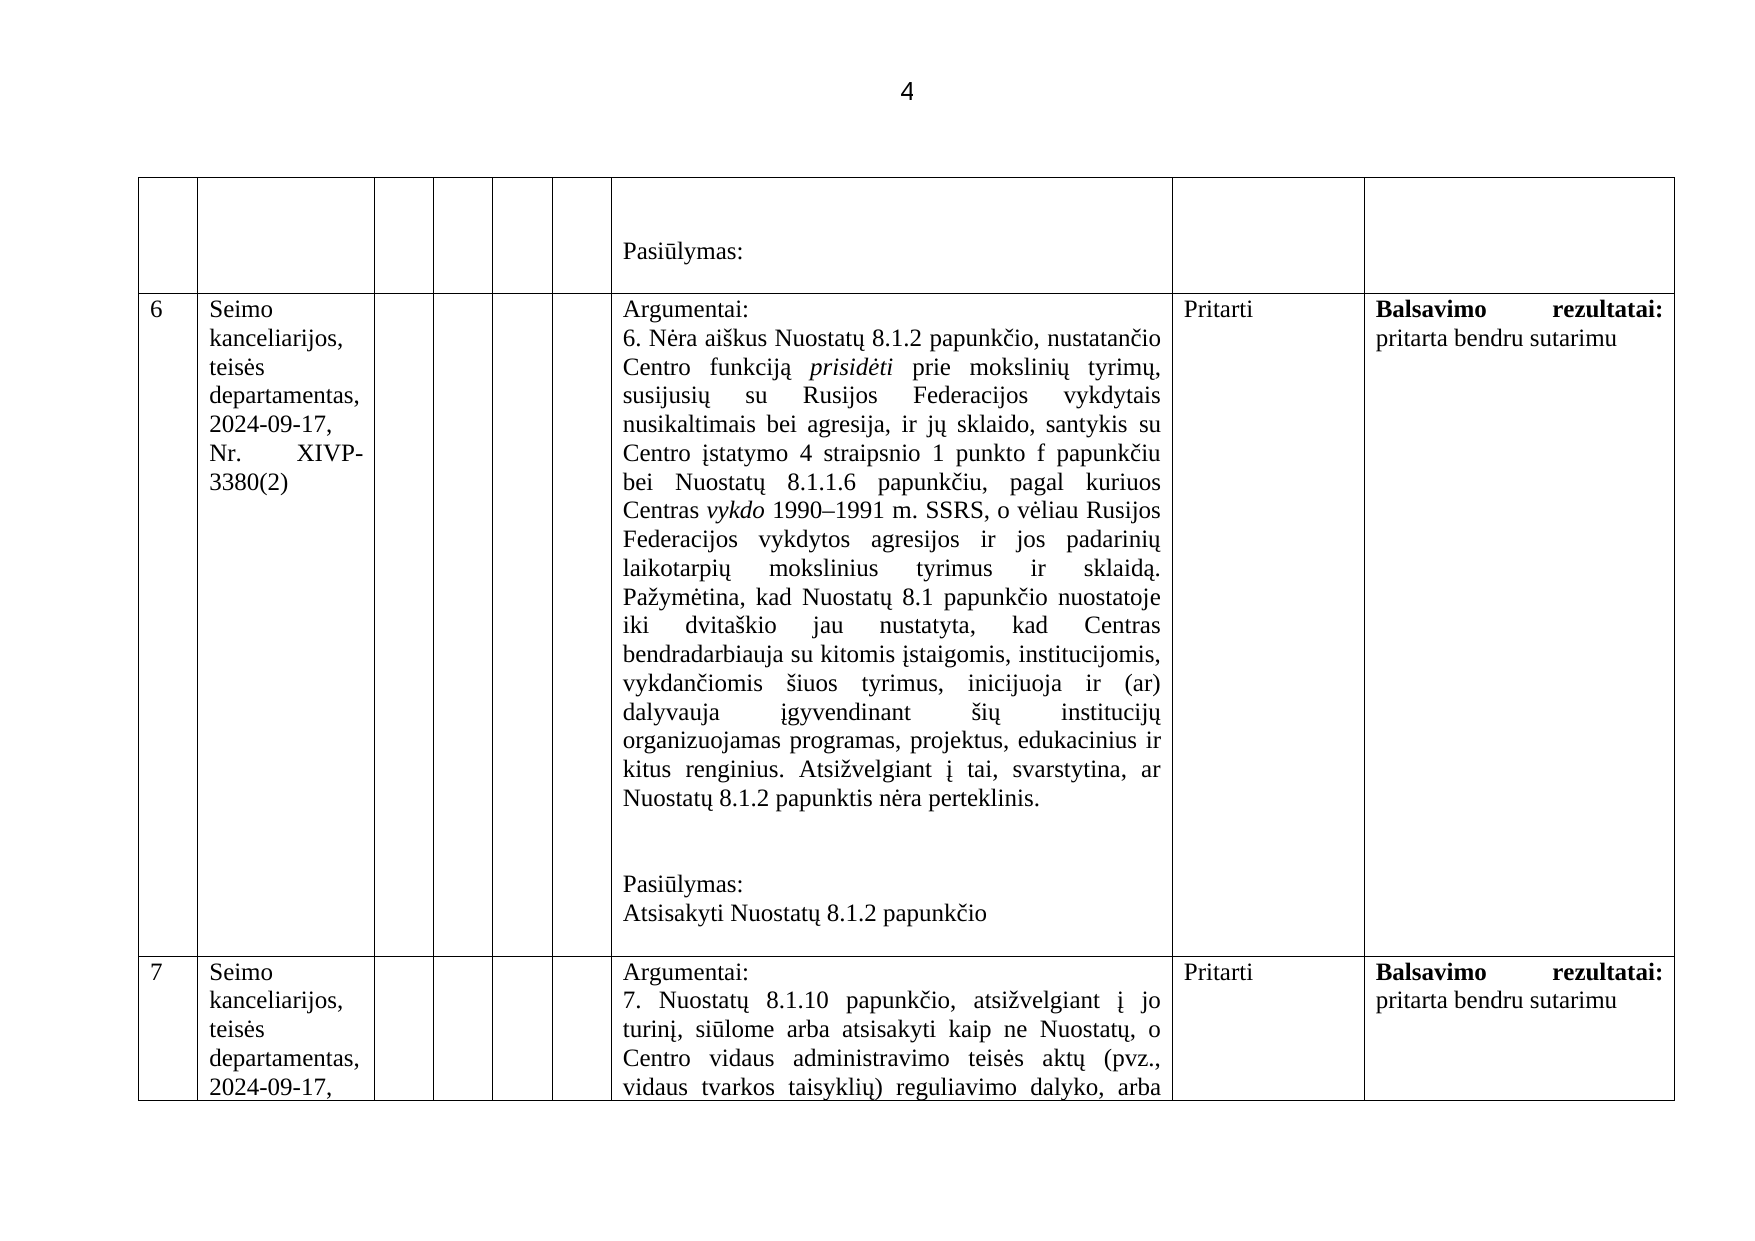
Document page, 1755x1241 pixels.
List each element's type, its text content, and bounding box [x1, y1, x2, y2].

table_cell [198, 178, 374, 293]
table_cell [434, 957, 492, 1100]
table_cell [553, 957, 611, 1100]
table_cell 6 [139, 294, 197, 956]
table_cell [139, 178, 197, 293]
table_cell Balsavimo rezultatai: pritarta bendru sutarimu [1365, 957, 1674, 1100]
table_cell Pritarti [1173, 294, 1364, 956]
table_cell [1173, 178, 1364, 293]
table_cell Seimo kanceliarijos, teisės departamentas, 2024-09-17, [198, 957, 374, 1100]
table_cell [493, 294, 552, 956]
table_cell [553, 294, 611, 956]
table_cell [493, 178, 552, 293]
table_cell [375, 178, 433, 293]
table_cell Pasiūlymas: [612, 178, 1172, 293]
table_cell Seimo kanceliarijos, teisės departamentas, 2024-09-17, Nr. XIVP-3380(2) [198, 294, 374, 956]
table_cell [1365, 178, 1674, 293]
table_cell [434, 178, 492, 293]
table_cell [375, 957, 433, 1100]
table_cell [375, 294, 433, 956]
table_cell 7 [139, 957, 197, 1100]
table_cell Argumentai: 6. Nėra aiškus Nuostatų 8.1.2 papunkčio, nustatančio Centro funkciją prisidėti prie mokslinių tyrimų, susijusių su Rusijos Federacijos vykdytais nusikaltimais bei agresija, ir jų sklaido, santykis su Centro įstatymo 4 straipsnio 1 punkto f papunkčiu bei Nuostatų 8.1.1.6 papunkčiu, pagal kuriuos Centras vykdo 1990–1991 m. SSRS, o vėliau Rusijos Federacijos vykdytos agresijos ir jos padarinių laikotarpių mokslinius tyrimus ir sklaidą. Pažymėtina, kad Nuostatų 8.1 papunkčio nuostatoje iki dvitaškio jau nustatyta, kad Centras bendradarbiauja su kitomis įstaigomis, institucijomis, vykdančiomis šiuos tyrimus, inicijuoja ir (ar) dalyvauja įgyvendinant šių institucijų organizuojamas programas, projektus, edukacinius ir kitus renginius. Atsižvelgiant į tai, svarstytina, ar Nuostatų 8.1.2 papunktis nėra perteklinis. Pasiūlymas: Atsisakyti Nuostatų 8.1.2 papunkčio [612, 294, 1172, 956]
table_cell [493, 957, 552, 1100]
table_cell [553, 178, 611, 293]
table_cell Argumentai: 7. Nuostatų 8.1.10 papunkčio, atsižvelgiant į jo turinį, siūlome arba atsisakyti kaip ne Nuostatų, o Centro vidaus administravimo teisės aktų (pvz., vidaus tvarkos taisyklių) reguliavimo dalyko, arba [612, 957, 1172, 1100]
table_cell Balsavimo rezultatai: pritarta bendru sutarimu [1365, 294, 1674, 956]
table_cell [434, 294, 492, 956]
table_cell Pritarti [1173, 957, 1364, 1100]
